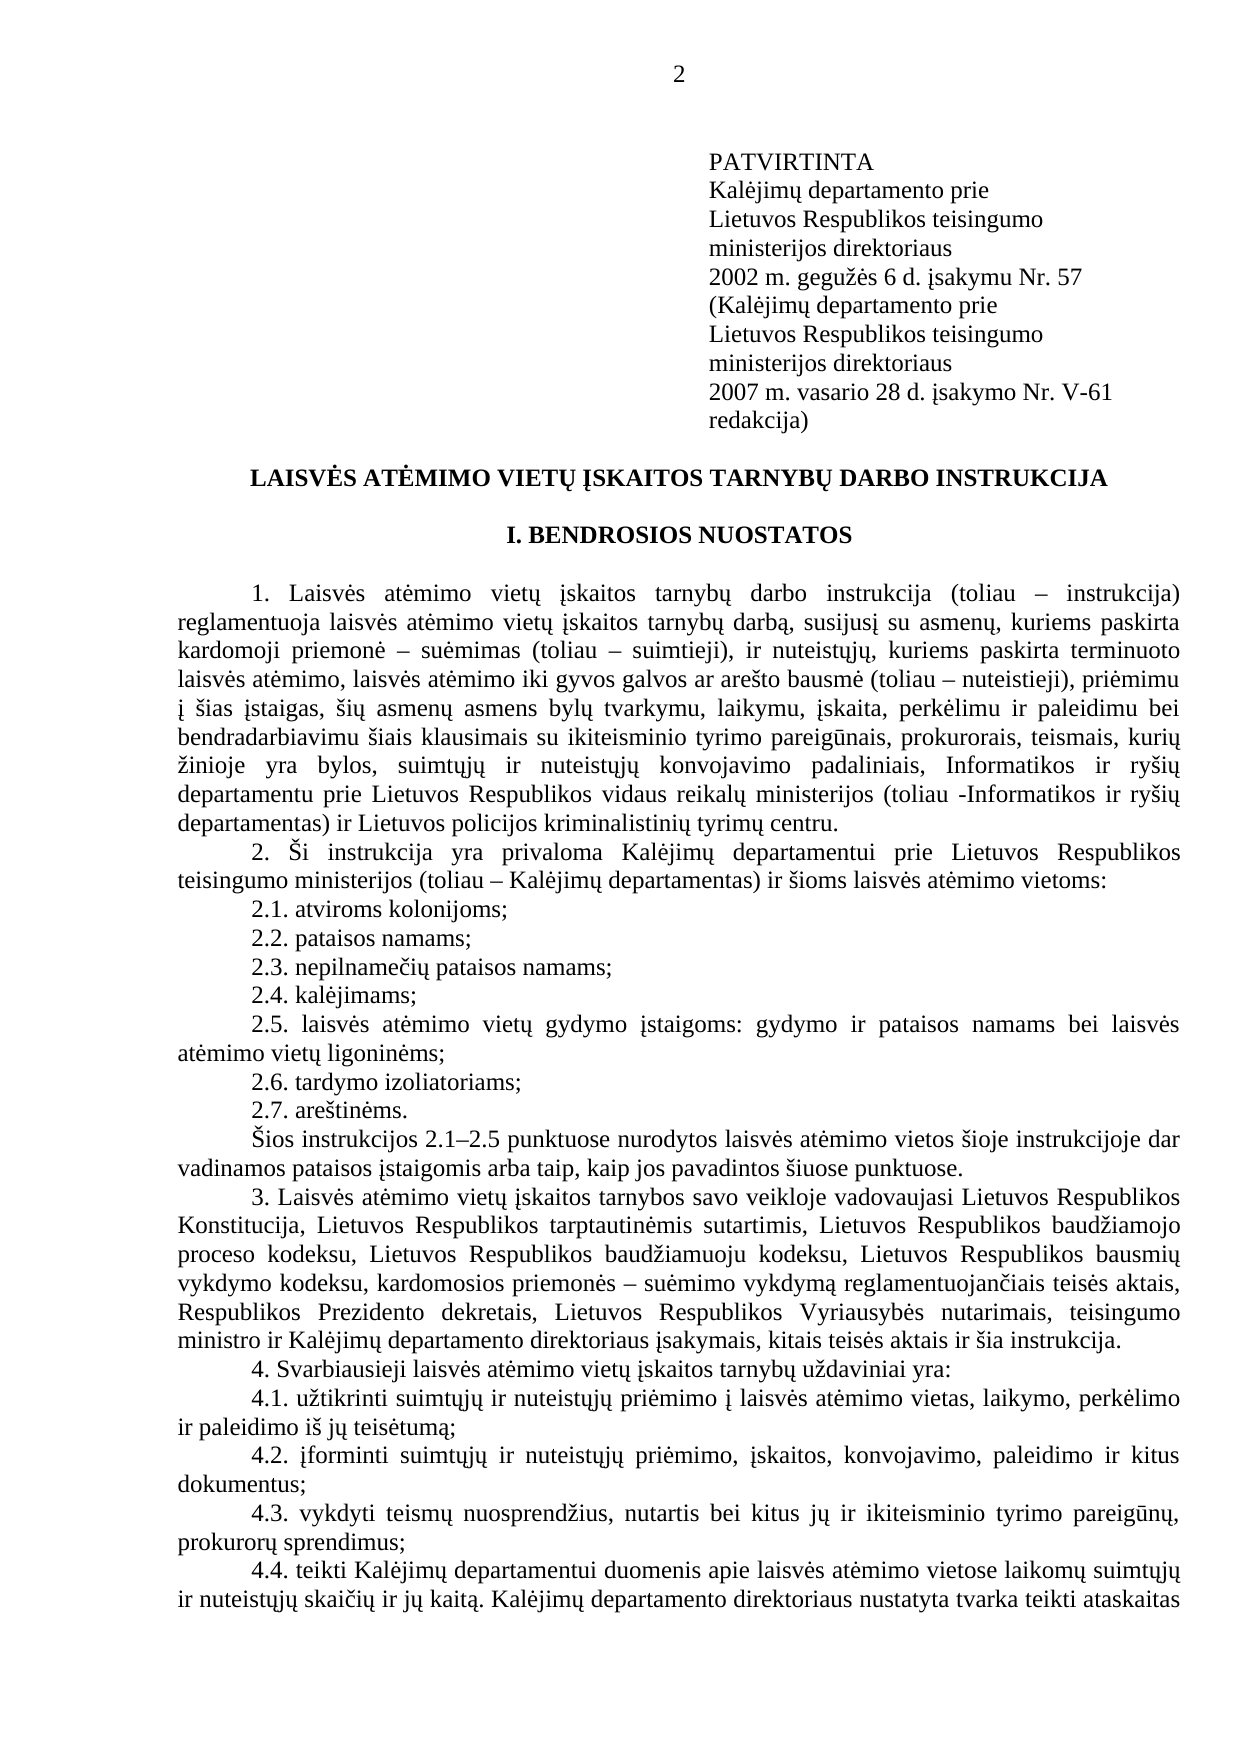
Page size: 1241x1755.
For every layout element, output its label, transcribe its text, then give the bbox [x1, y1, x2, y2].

text 4. Svarbiausieji laisvės atėmimo vietų įskaitos tarnybų uždaviniai yra: [177, 1354, 1181, 1383]
text 2007 m. vasario 28 d. įsakymo Nr. V-61 [177, 377, 1181, 406]
text 2.2. pataisos namams; [177, 923, 1181, 952]
text PATVIRTINTA [177, 147, 1181, 176]
text redakcija) [177, 406, 1181, 434]
text 4.3. vykdyti teismų nuosprendžius, nutartis bei kitus jų ir ikiteisminio tyrimo pareigūnų, prokurorų sprendimus; [177, 1498, 1181, 1556]
text 2.3. nepilnamečių pataisos namams; [177, 952, 1181, 981]
text 2.5. laisvės atėmimo vietų gydymo įstaigoms: gydymo ir pataisos namams bei laisvės atėmimo vietų ligoninėms; [177, 1009, 1181, 1067]
text ministerijos direktoriaus [177, 233, 1181, 262]
text 2.1. atviroms kolonijoms; [177, 894, 1181, 923]
text LAISVĖS ATĖMIMO VIETŲ ĮSKAITOS TARNYBŲ DARBO INSTRUKCIJA [177, 463, 1181, 492]
text Kalėjimų departamento prie [177, 176, 1181, 204]
text 1. Laisvės atėmimo vietų įskaitos tarnybų darbo instrukcija (toliau – instrukcija) reglamentuoja laisvės atėmimo vietų įskaitos tarnybų darbą, susijusį su asmenų, kuriems paskirta kardomoji priemonė – suėmimas (toliau – suimtieji), ir nuteistųjų, kuriems paskirta terminuoto laisvės atėmimo, laisvės atėmimo iki gyvos galvos ar arešto bausmė (toliau – nuteistieji), priėmimu į šias įstaigas, šių asmenų asmens bylų tvarkymu, laikymu, įskaita, perkėlimu ir paleidimu bei bendradarbiavimu šiais klausimais su ikiteisminio tyrimo pareigūnais, prokurorais, teismais, kurių žinioje yra bylos, suimtųjų ir nuteistųjų konvojavimo padaliniais, Informatikos ir ryšių departamentu prie Lietuvos Respublikos vidaus reikalų ministerijos (toliau -Informatikos ir ryšių departamentas) ir Lietuvos policijos kriminalistinių tyrimų centru. [177, 578, 1181, 837]
text 2.6. tardymo izoliatoriams; [177, 1067, 1181, 1096]
text 4.1. užtikrinti suimtųjų ir nuteistųjų priėmimo į laisvės atėmimo vietas, laikymo, perkėlimo ir paleidimo iš jų teisėtumą; [177, 1383, 1181, 1441]
text 3. Laisvės atėmimo vietų įskaitos tarnybos savo veikloje vadovaujasi Lietuvos Respublikos Konstitucija, Lietuvos Respublikos tarptautinėmis sutartimis, Lietuvos Respublikos baudžiamojo proceso kodeksu, Lietuvos Respublikos baudžiamuoju kodeksu, Lietuvos Respublikos bausmių vykdymo kodeksu, kardomosios priemonės – suėmimo vykdymą reglamentuojančiais teisės aktais, Respublikos Prezidento dekretais, Lietuvos Respublikos Vyriausybės nutarimais, teisingumo ministro ir Kalėjimų departamento direktoriaus įsakymais, kitais teisės aktais ir šia instrukcija. [177, 1182, 1181, 1354]
text 2002 m. gegužės 6 d. įsakymu Nr. 57 [177, 262, 1181, 291]
text 2.4. kalėjimams; [177, 981, 1181, 1009]
text Šios instrukcijos 2.1–2.5 punktuose nurodytos laisvės atėmimo vietos šioje instrukcijoje dar vadinamos pataisos įstaigomis arba taip, kaip jos pavadintos šiuose punktuose. [177, 1124, 1181, 1182]
text 2. Ši instrukcija yra privaloma Kalėjimų departamentui prie Lietuvos Respublikos teisingumo ministerijos (toliau – Kalėjimų departamentas) ir šioms laisvės atėmimo vietoms: [177, 837, 1181, 894]
text Lietuvos Respublikos teisingumo [177, 319, 1181, 348]
text Lietuvos Respublikos teisingumo [177, 204, 1181, 233]
text 4.4. teikti Kalėjimų departamentui duomenis apie laisvės atėmimo vietose laikomų suimtųjų ir nuteistųjų skaičių ir jų kaitą. Kalėjimų departamento direktoriaus nustatyta tvarka teikti ataskaitas [177, 1556, 1181, 1613]
text ministerijos direktoriaus [177, 348, 1181, 377]
text 4.2. įforminti suimtųjų ir nuteistųjų priėmimo, įskaitos, konvojavimo, paleidimo ir kitus dokumentus; [177, 1441, 1181, 1498]
text I. BENDROSIOS NUOSTATOS [177, 521, 1181, 549]
text 2.7. areštinėms. [177, 1096, 1181, 1124]
text (Kalėjimų departamento prie [177, 291, 1181, 319]
